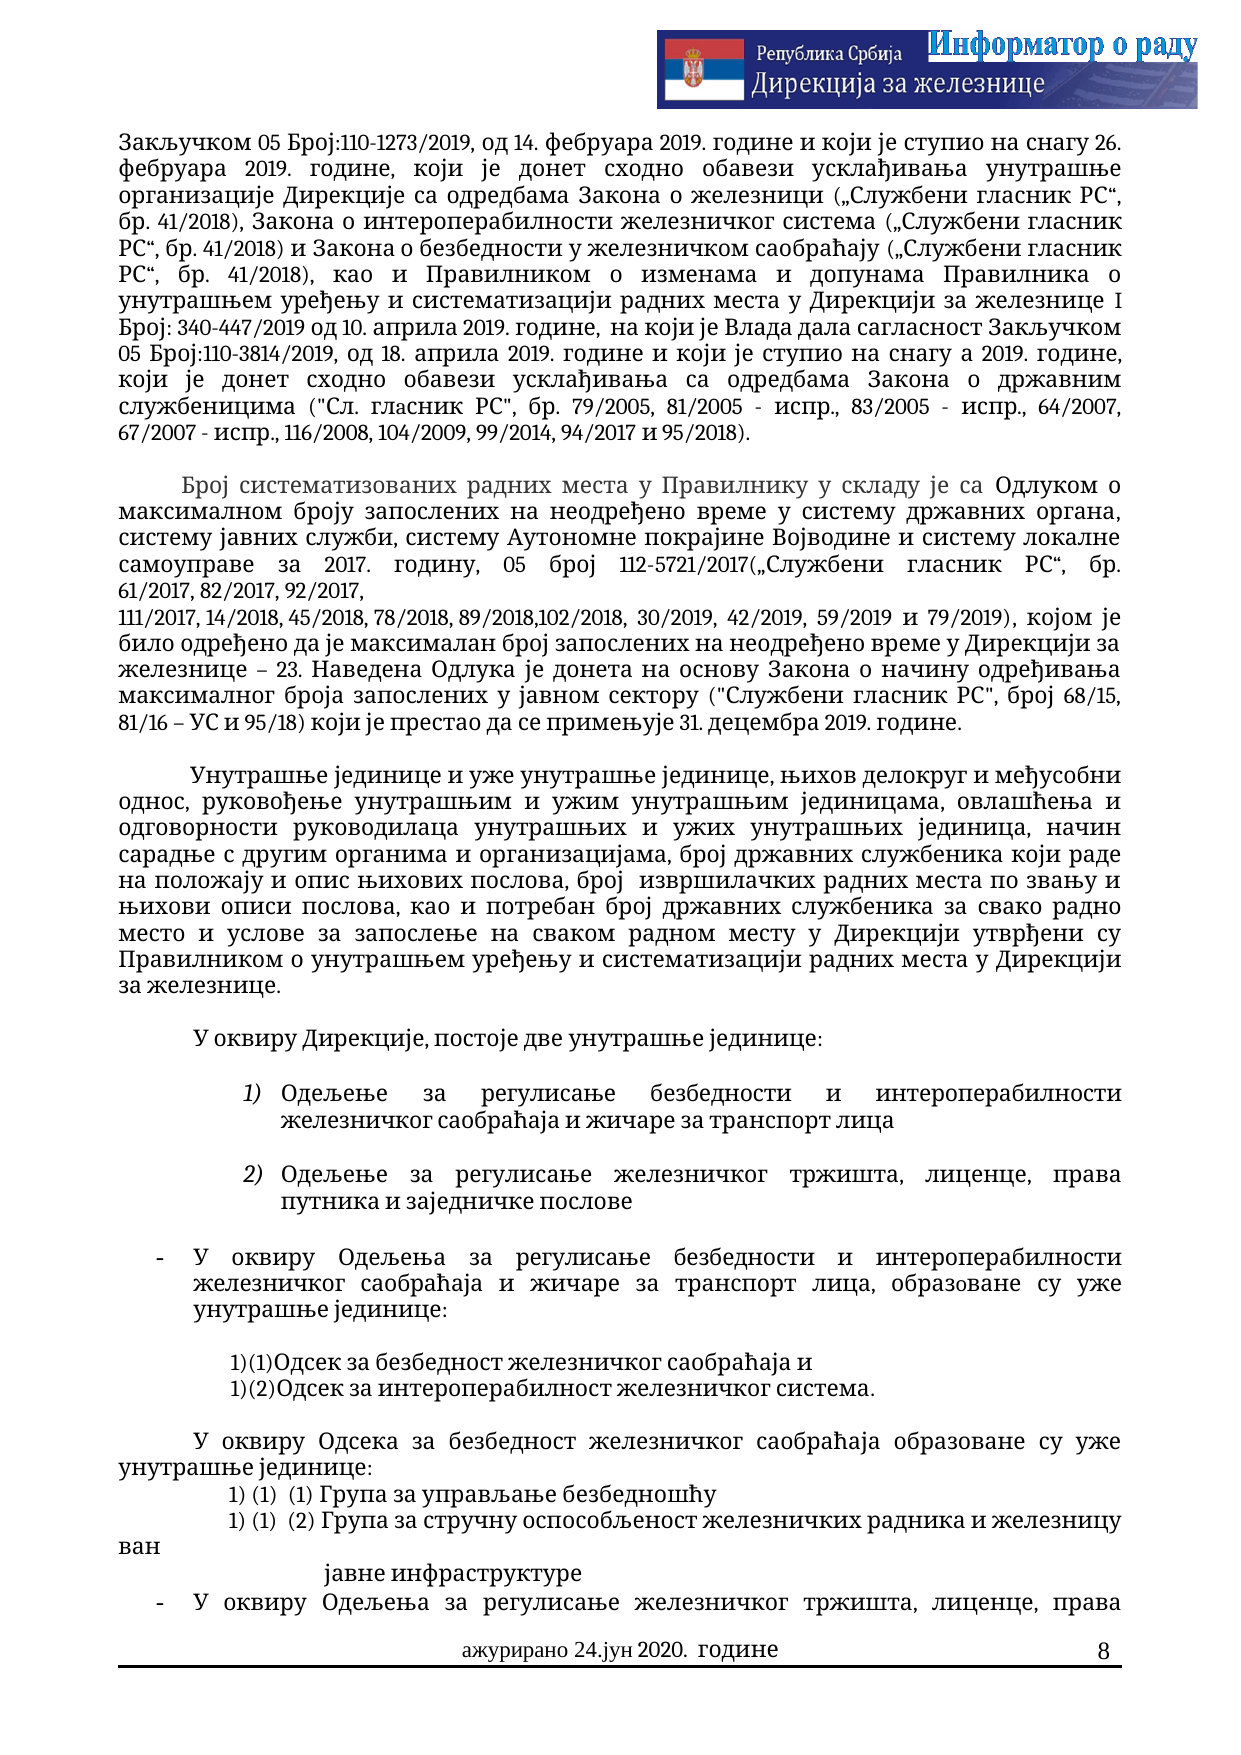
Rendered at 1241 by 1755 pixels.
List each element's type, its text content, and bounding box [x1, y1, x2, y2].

text Унутрашње јединице и уже унутрашње јединице, њихов делокруг и међусобни однос, руковођење унутрашњим и ужим унутрашњим јединицама, овлашћења и одговорности руководилаца унутрашњих и ужих унутрашњих јединица, начин сарадње с другим органима и организацијама, број државних службеника који раде на положају и опис њихових послова, број извршилачких радних места по звању и њихови описи послова, као и потребан број државних службеника за свако радно место и услове за запослење на сваком радном месту у Дирекцији утврђени су Правилником о унутрашњем уређењу и систематизацији радних места у Дирекцији за железнице. [118, 762, 1122, 999]
text Број систематизованих радних места у Правилнику у складу је са Одлуком о максималном броју запослених на неодређено време у систему државних органа, систему јавних служби, систему Аутономне покрајине Војводине и систему локалне самоуправе за 2017. годину, 05 број 112-5721/2017(„Службени гласник РС“, бр. 61/2017, 82/2017, 92/2017, [118, 472, 1121, 604]
text У оквиру Дирекције, постоје две унутрашње јединице: [118, 1026, 1122, 1052]
text 111/2017, 14/2018, 45/2018, 78/2018, 89/2018,102/2018, 30/2019, 42/2019, 59/2019 и 79/2019), којом је било одређено да је максималан број запослених на неодређено време у Дирекцији за железнице – 23. Наведена Одлука је донета на основу Закона о начину одређивања максималног броја запослених у јавном сектору ("Службени гласник РС", број 68/15, 81/16 – УС и 95/18) који је престао да се примењује 31. децембра 2019. године. [118, 604, 1121, 736]
list Одељење за регулисање железничког тржишта, лиценце, права путника и заједничке послове [243, 1160, 1122, 1215]
text јавне инфраструктуре [118, 1561, 1122, 1587]
text 1)(1)Одсек за безбедност железничког саобраћаја и [231, 1350, 1122, 1376]
list Одељење за регулисање безбедности и интероперабилности железничког саобраћаја и жичаре за транспорт лица [243, 1079, 1122, 1134]
text 1) (1) (2) Група за стручну оспособљеност железничких радника и железницу ван [118, 1508, 1122, 1561]
text 1) (1) (1) Група за управљање безбедношћу [118, 1481, 1122, 1508]
list У оквиру Одељења за регулисање железничког тржишта, лиценце, права [156, 1587, 1122, 1616]
text 1)(2)Одсек за интероперабилност железничког система. [231, 1376, 1122, 1402]
text Закључком 05 Број:110-1273/2019, од 14. фебруара 2019. године и који је ступио на снагу 26. фебруара 2019. године, који је донет сходно обавези усклађивања унутрашње организације Дирекције са одредбама Закона о железници („Службени гласник РС“, бр. 41/2018), Закона о интероперабилности железничког система („Службени гласник РС“, бр. 41/2018) и Закона о безбедности у железничком саобраћају („Службени гласник РС“, бр. 41/2018), као и Правилником о изменама и допунама Правилника о унутрашњем уређењу и систематизацији радних места у Дирекцији за железнице I Број: 340-447/2019 од 10. априла 2019. године, на који је Влада дала сагласност Закључком 05 Број:110-3814/2019, од 18. априла 2019. године и који је ступио на снагу а 2019. године, који је донет сходно обавези усклађивања са одредбама Закона о државним службеницима ("Сл. глaсник РС", бр. 79/2005, 81/2005 - испр., 83/2005 - испр., 64/2007, 67/2007 - испр., 116/2008, 104/2009, 99/2014, 94/2017 и 95/2018). [118, 130, 1122, 446]
list У оквиру Одељења за регулисање безбедности и интероперабилности железничког саобраћаја и жичаре за транспорт лица, образoване су уже унутрашње јединице: [156, 1242, 1122, 1323]
text У оквиру Одсека за безбедност железничког саобраћаја образоване су уже унутрашње јединице: [118, 1429, 1122, 1481]
